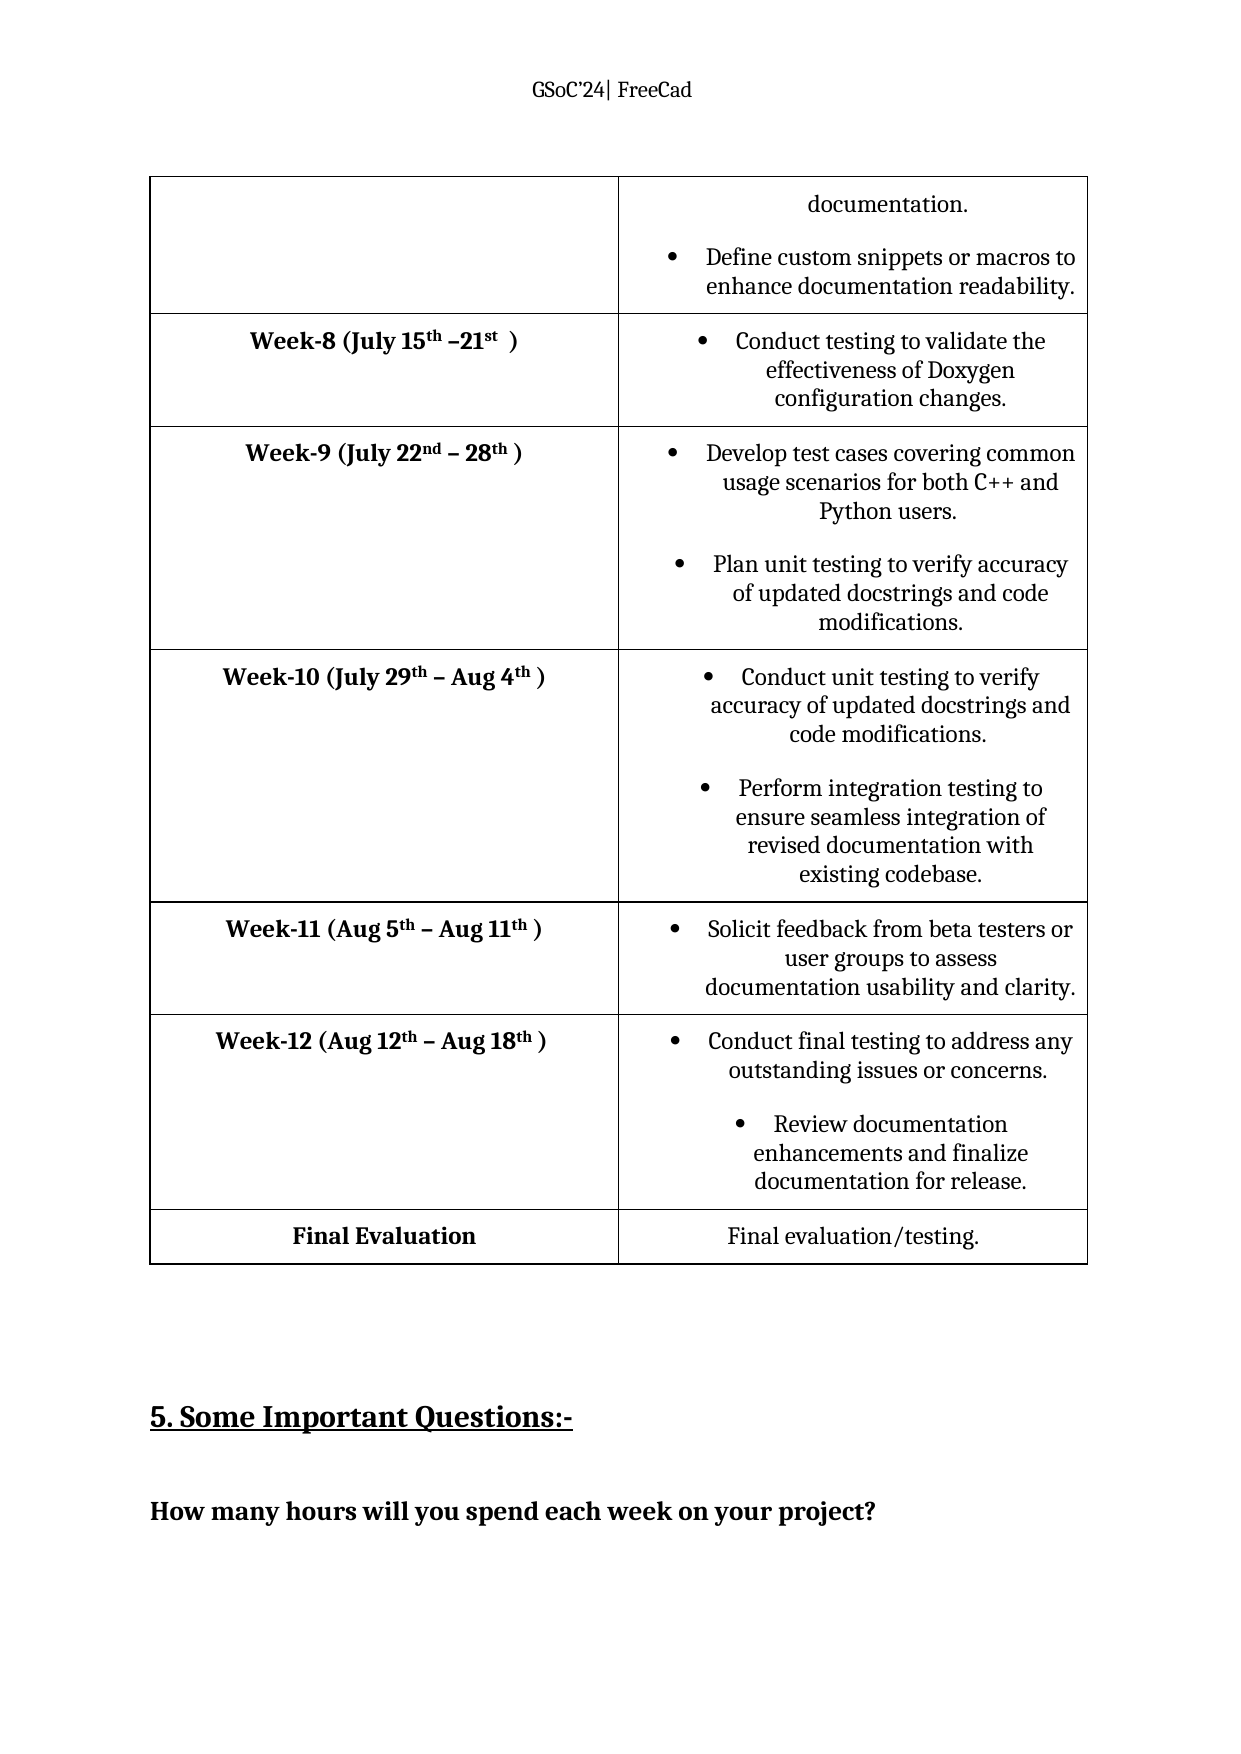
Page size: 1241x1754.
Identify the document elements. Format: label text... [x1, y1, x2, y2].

text How many hours will you spend each week on your project? [150, 1496, 1090, 1527]
table_cell Solicit feedback from beta testers or user groups to assess documentation usability and clarity. [619, 903, 1087, 1014]
table_cell Week-9 (July 22nd – 28th ) [151, 427, 618, 649]
table_cell Week-8 (July 15th –21st ) [151, 314, 618, 426]
table_cell Conduct unit testing to verify accuracy of updated docstrings and code modifications. Perform integration testing to ensure seamless integration of revised documentation with existing codebase. [619, 650, 1087, 901]
table_cell documentation. Define custom snippets or macros to enhance documentation readability. [619, 177, 1087, 313]
table_cell Week-11 (Aug 5th – Aug 11th ) [151, 903, 618, 1014]
text 5. Some Important Questions:- [150, 1399, 1090, 1435]
table_cell Week-10 (July 29th – Aug 4th ) [151, 650, 618, 901]
table_cell Final evaluation/testing. [619, 1210, 1087, 1263]
table_cell Final Evaluation [151, 1210, 618, 1263]
table_cell Week-12 (Aug 12th – Aug 18th ) [151, 1015, 618, 1208]
table_cell Develop test cases covering common usage scenarios for both C++ and Python users. Plan unit testing to verify accuracy of updated docstrings and code modifications. [619, 427, 1087, 649]
table_cell Conduct final testing to address any outstanding issues or concerns. Review documentation enhancements and finalize documentation for release. [619, 1015, 1087, 1208]
table_cell [151, 177, 618, 313]
table_cell Conduct testing to validate the effectiveness of Doxygen configuration changes. [619, 314, 1087, 426]
